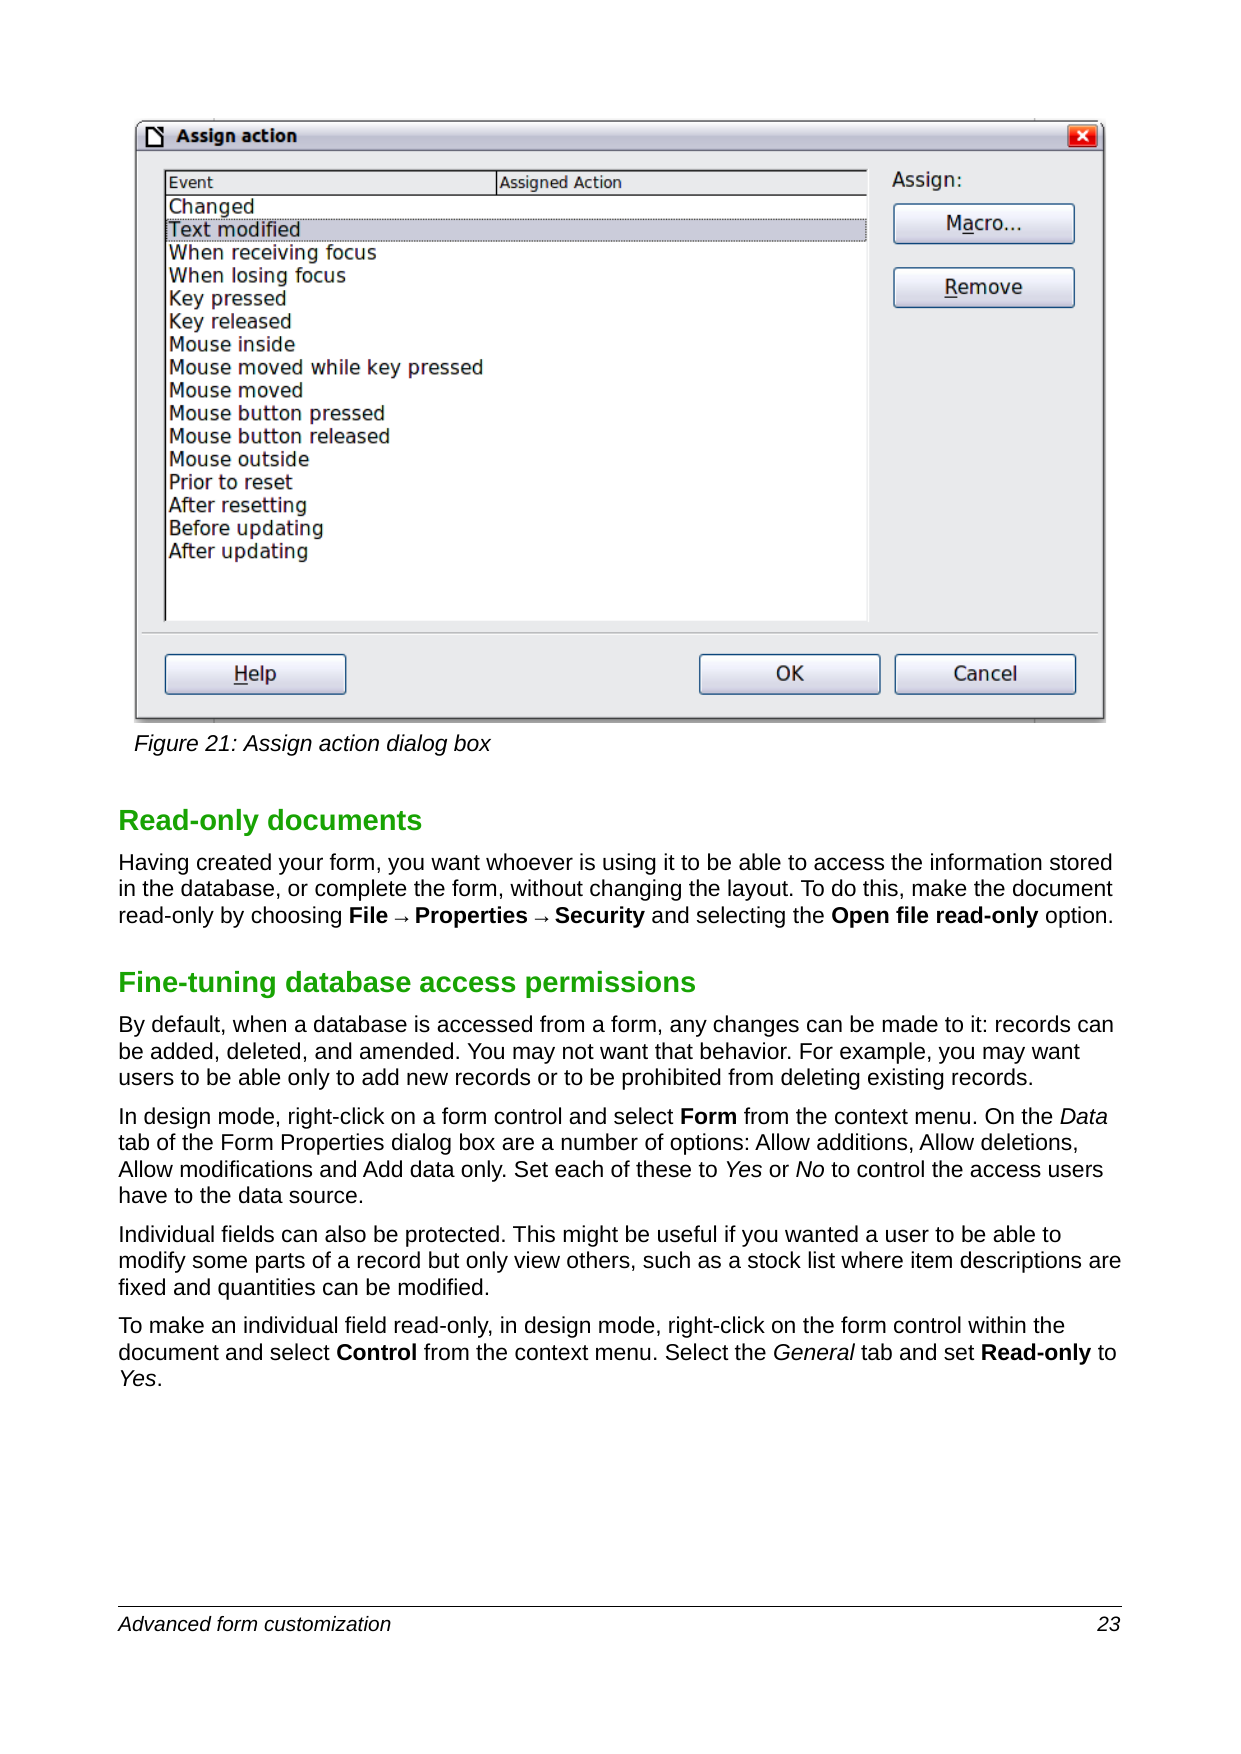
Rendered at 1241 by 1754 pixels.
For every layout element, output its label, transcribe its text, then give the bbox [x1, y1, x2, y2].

text In design mode, right-click on a form control and select Form from the context menu. On the Data tab of the Form Properties dialog box are a number of options: Allow additions, Allow deletions, Allow modifications and Add data only. Set each of these to Yes or No to control the access users have to the data source. [118, 1103, 1122, 1208]
text To make an individual field read-only, in design mode, right-click on the form control within the document and select Control from the context menu. Select the General tab and set Read-only to Yes. [118, 1312, 1122, 1392]
text Having created your form, you want whoever is using it to be able to access the information stored in the database, or complete the form, without changing the layout. To do this, make the document read-only by choosing File → Properties → Security and selecting the Open file read-only option. [118, 849, 1122, 930]
text Figure 21: Assign action dialog box [134, 729, 1106, 756]
text By default, when a database is accessed from a form, any changes can be made to it: records can be added, deleted, and amended. You may not want that behavior. For example, you may want users to be able only to add new records or to be prohibited from deleting existing records. [118, 1011, 1122, 1091]
subtitle Fine-tuning database access permissions [118, 966, 1122, 999]
subtitle Read-only documents [118, 803, 1122, 837]
text Individual fields can also be protected. This might be useful if you wanted a user to be able to modify some parts of a record but only view others, such as a stock list where item descriptions are fixed and quantities can be modified. [118, 1221, 1122, 1300]
picture [133, 118, 1107, 723]
